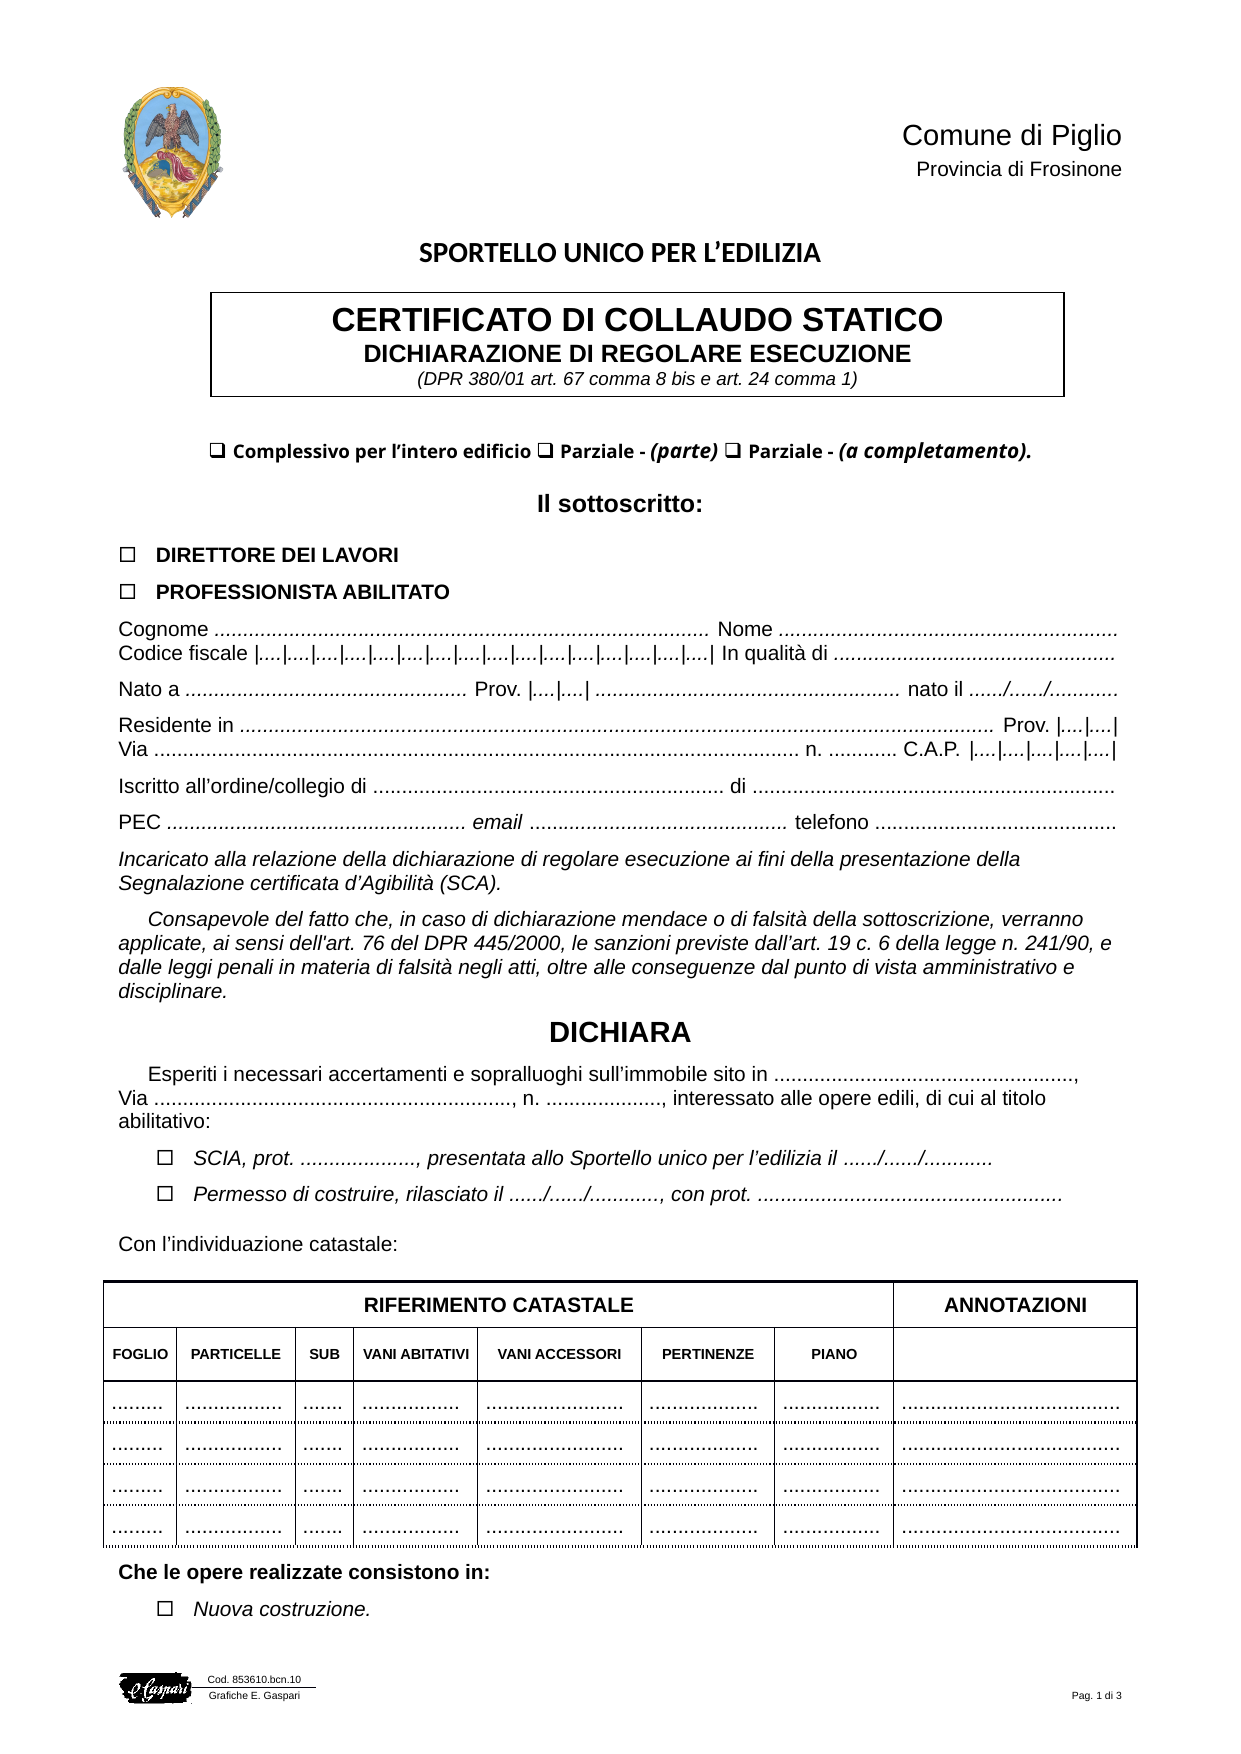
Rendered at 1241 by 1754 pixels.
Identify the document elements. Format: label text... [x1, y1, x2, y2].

table_cell ................. [775, 1504, 893, 1545]
table_cell ................... [642, 1504, 774, 1545]
text Incaricato alla relazione della dichiarazione di regolare esecuzione ai fini della presentazione della Segnalazione certificata d’Agibilità (SCA). [118, 847, 1122, 894]
table_cell ................... [642, 1463, 774, 1504]
table_cell VANI ABITATIVI [354, 1328, 477, 1380]
table_cell PIANO [775, 1328, 893, 1380]
table_cell ................. [775, 1421, 893, 1463]
table_cell ................. [775, 1382, 893, 1421]
table_cell ...................................... [894, 1382, 1136, 1421]
table_cell ....... [296, 1463, 353, 1504]
table_cell FOGLIO [104, 1328, 176, 1380]
table_cell ......... [104, 1382, 176, 1421]
picture [118, 1672, 192, 1704]
text Cognome ...................................................................................... Nome ........................................................... Codice fiscale |....|....|....|....|....|....|....|....|....|....|....|....|....|....|....|....| In qualità di ................................................. [118, 616, 1122, 664]
table_cell ........................ [478, 1504, 641, 1545]
subtitle SPORTELLO UNICO PER L’EDILIZIA [118, 234, 1122, 270]
table_cell PERTINENZE [642, 1328, 774, 1380]
table_cell ................. [354, 1382, 477, 1421]
list Nuova costruzione. [156, 1596, 1122, 1621]
list DIRETTORE DEI LAVORI [118, 543, 1122, 567]
table_cell ................. [354, 1421, 477, 1463]
text Nato a ................................................. Prov. |....|....| ..................................................... nato il ....../....../............ [118, 677, 1122, 701]
table_cell ......... [104, 1504, 176, 1545]
table_cell ...................................... [894, 1421, 1136, 1463]
table_cell VANI ACCESSORI [478, 1328, 641, 1380]
table_cell ................. [177, 1463, 295, 1504]
text  Complessivo per l’intero edificio  Parziale - (parte)  Parziale - (a completamento). [118, 436, 1122, 464]
table_cell ................... [642, 1421, 774, 1463]
table_cell ........................ [478, 1463, 641, 1504]
table_cell ......... [104, 1463, 176, 1504]
table_cell ........................ [478, 1421, 641, 1463]
table_cell ................. [354, 1504, 477, 1545]
table_cell ................. [354, 1463, 477, 1504]
table_cell ................... [642, 1382, 774, 1421]
table_header RIFERIMENTO CATASTALE [104, 1283, 893, 1327]
text Provincia di Frosinone [224, 157, 1122, 181]
table_cell ................. [177, 1504, 295, 1545]
table_cell ......... [104, 1421, 176, 1463]
table_cell ....... [296, 1421, 353, 1463]
table_cell ................. [177, 1382, 295, 1421]
table_cell PARTICELLE [177, 1328, 295, 1380]
table_cell ....... [296, 1504, 353, 1545]
table_cell ...................................... [894, 1504, 1136, 1545]
table_cell ................. [775, 1463, 893, 1504]
text Comune di Piglio [224, 118, 1122, 152]
text Consapevole del fatto che, in caso di dichiarazione mendace o di falsità della sottoscrizione, verranno applicate, ai sensi dell'art. 76 del DPR 445/2000, le sanzioni previste dall’art. 19 c. 6 della legge n. 241/90, e dalle leggi penali in materia di falsità negli atti, oltre alle conseguenze dal punto di vista amministrativo e disciplinare. [118, 907, 1122, 1003]
text Esperiti i necessari accertamenti e sopralluoghi sull’immobile sito in ...................................................., Via .............................................................., n. ...................., interessato alle opere edili, di cui al titolo abilitativo: [118, 1061, 1122, 1133]
table_cell ....... [296, 1382, 353, 1421]
table_cell ...................................... [894, 1463, 1136, 1504]
text PEC .................................................... email ............................................. telefono .......................................... [118, 810, 1122, 834]
table_cell ................. [177, 1421, 295, 1463]
table_cell ........................ [478, 1382, 641, 1421]
text DICHIARA [118, 1015, 1122, 1049]
text Con l’individuazione catastale: [118, 1231, 1122, 1255]
list Permesso di costruire, rilasciato il ....../....../............, con prot. ..................................................... [156, 1182, 1122, 1206]
table_cell SUB [296, 1328, 353, 1380]
table_cell [894, 1328, 1136, 1380]
text Iscritto all’ordine/collegio di ............................................................. di ............................................................... [118, 774, 1122, 798]
table_header ANNOTAZIONI [894, 1283, 1136, 1327]
text Che le opere realizzate consistono in: [118, 1560, 1122, 1584]
list PROFESSIONISTA ABILITATO [118, 580, 1122, 604]
text Il sottoscritto: [118, 489, 1122, 518]
picture [122, 87, 224, 219]
list SCIA, prot. ...................., presentata allo Sportello unico per l’edilizia il ....../....../............ [156, 1146, 1122, 1170]
text Residente in ................................................................................................................................... Prov. |....|....| Via ................................................................................................................ n. ............ C.A.P. |....|....|....|....|....| [118, 713, 1122, 761]
